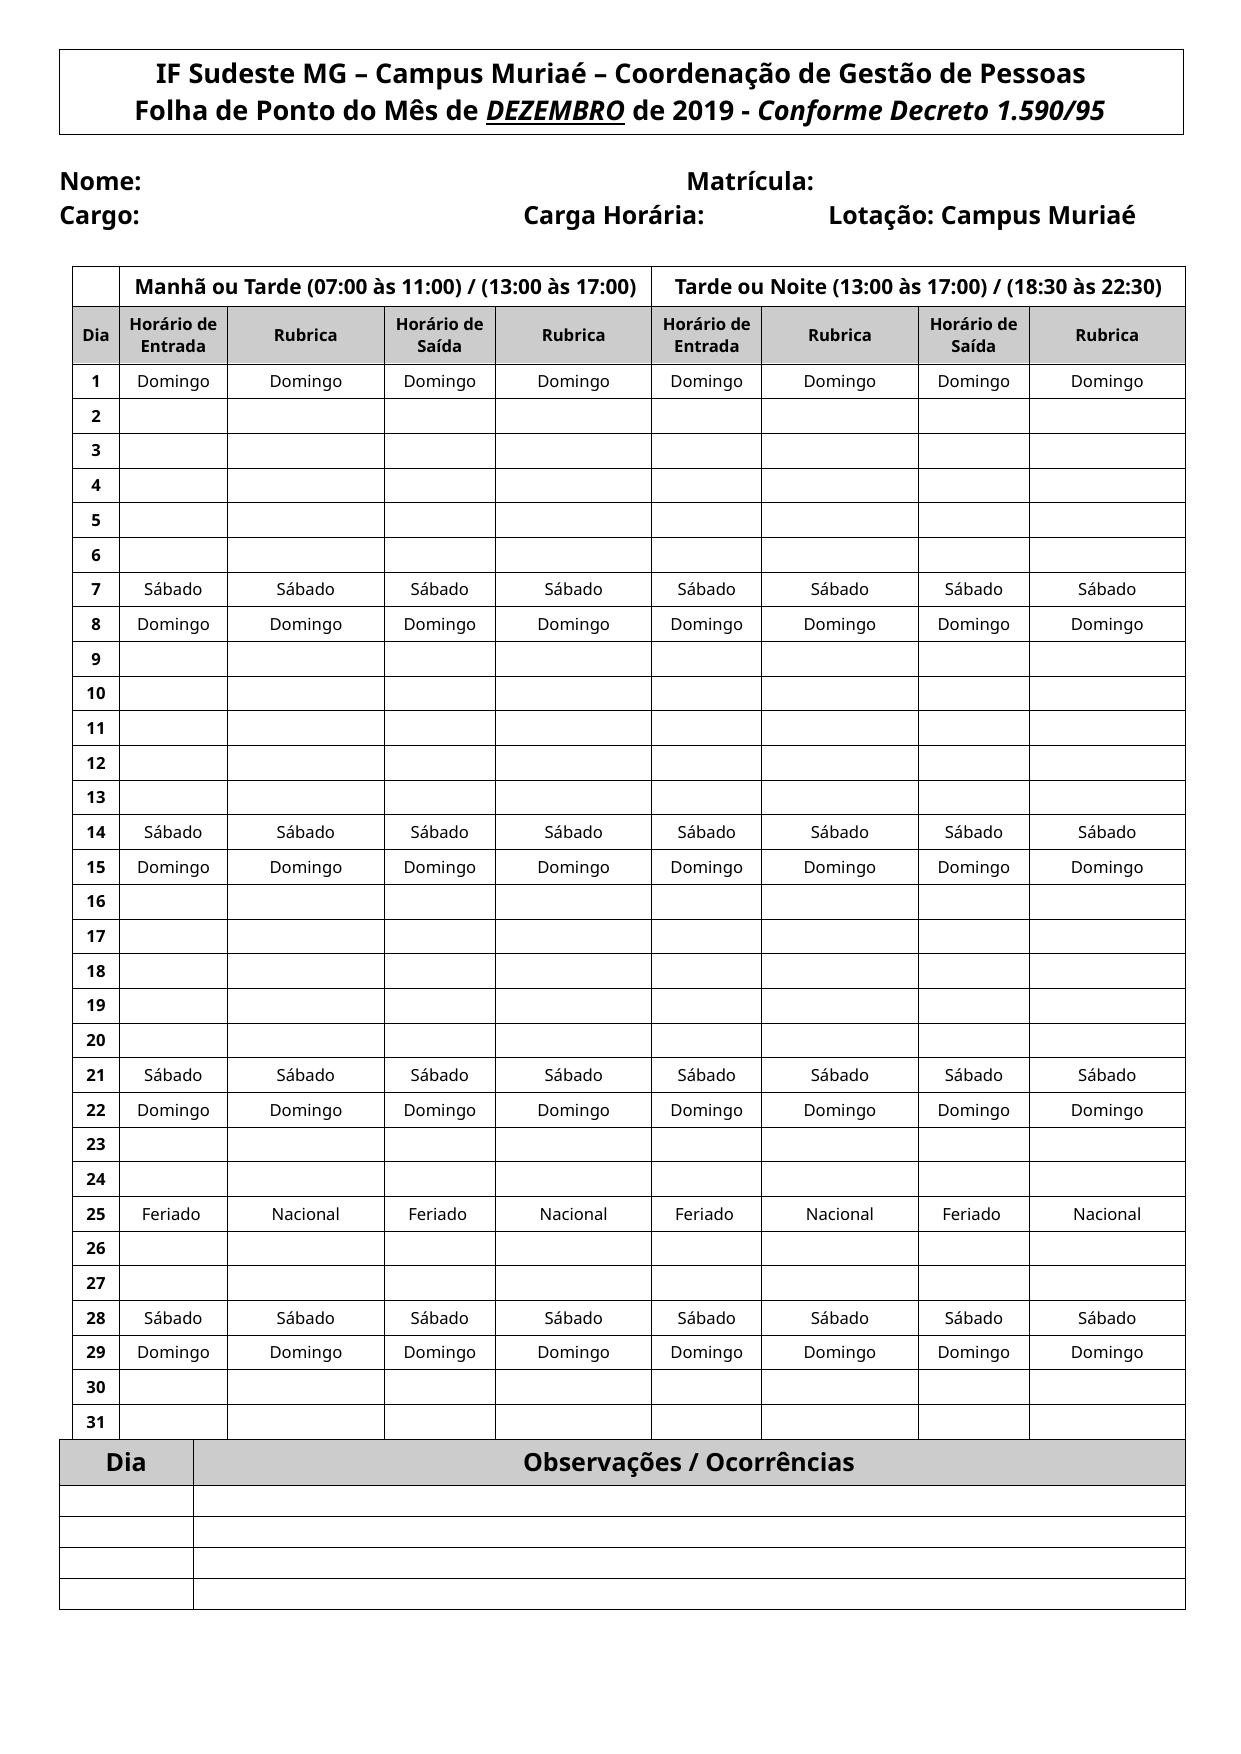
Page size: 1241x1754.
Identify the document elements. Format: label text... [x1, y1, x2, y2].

table_cell Sábado [228, 1058, 384, 1092]
table_cell [652, 642, 761, 676]
table_cell Nacional [496, 1197, 651, 1231]
table_cell [59, 884, 72, 918]
table_cell Sábado [120, 573, 227, 606]
table_cell [496, 711, 651, 745]
table_cell Domingo [120, 1093, 227, 1127]
table_cell Domingo [120, 365, 227, 398]
table_cell [652, 469, 761, 502]
table_cell Sábado [228, 573, 384, 606]
table_cell Domingo [228, 607, 384, 641]
table_cell Domingo [1030, 1093, 1185, 1127]
table_cell Domingo [496, 1336, 651, 1369]
table_cell [120, 1266, 227, 1300]
table_cell [228, 746, 384, 780]
table_cell [1030, 1024, 1185, 1057]
table_cell [652, 434, 761, 467]
table_cell [919, 954, 1029, 988]
table_cell [1030, 503, 1185, 537]
table_cell [228, 434, 384, 467]
table_cell 12 [73, 746, 119, 780]
table_cell [120, 1128, 227, 1161]
table_cell Carga Horária: [523, 198, 828, 266]
table_cell [385, 1128, 495, 1161]
table_cell Sábado [385, 1058, 495, 1092]
table_cell [120, 469, 227, 502]
table_cell 6 [73, 538, 119, 572]
table_cell [228, 954, 384, 988]
table_cell [385, 711, 495, 745]
table_cell [194, 1517, 1185, 1547]
table_cell [59, 1404, 72, 1439]
table_cell [496, 1405, 651, 1439]
table_cell [228, 885, 384, 918]
table_cell Domingo [762, 1093, 918, 1127]
table_cell [228, 642, 384, 676]
table_cell 24 [73, 1162, 119, 1196]
table_cell [496, 1024, 651, 1057]
table_cell [1030, 989, 1185, 1022]
table_cell 29 [73, 1336, 119, 1369]
table_cell Domingo [385, 850, 495, 884]
table_cell [496, 1370, 651, 1404]
table_cell [60, 1486, 193, 1516]
table_cell [919, 746, 1029, 780]
table_cell [59, 606, 72, 641]
table_header [1181, 164, 1185, 197]
table_cell [652, 1128, 761, 1161]
table_cell Domingo [228, 365, 384, 398]
table_cell Domingo [228, 850, 384, 884]
table_cell [120, 677, 227, 710]
table_cell Sábado [496, 1301, 651, 1335]
table_cell [919, 711, 1029, 745]
table_cell Cargo: [59, 198, 523, 266]
table_header Nome: [59, 164, 686, 197]
table_cell [652, 1232, 761, 1265]
table_cell Nacional [1030, 1197, 1185, 1231]
table_cell [228, 1162, 384, 1196]
table_cell Domingo [385, 607, 495, 641]
table_cell [1030, 1128, 1185, 1161]
table_cell [762, 1128, 918, 1161]
table_cell 20 [73, 1024, 119, 1057]
table_cell [120, 746, 227, 780]
table_cell [1030, 1370, 1185, 1404]
table_cell Sábado [496, 815, 651, 849]
table_cell [1030, 920, 1185, 953]
table_cell [59, 988, 72, 1022]
table_cell [385, 989, 495, 1022]
table_cell [652, 781, 761, 814]
table_cell [194, 1548, 1185, 1578]
table_cell [228, 1405, 384, 1439]
table_cell Horário de Saída [385, 307, 495, 363]
table_cell [496, 434, 651, 467]
table_cell 1 [73, 365, 119, 398]
table_cell 2 [73, 399, 119, 433]
table_cell Sábado [385, 1301, 495, 1335]
table_cell Domingo [385, 1336, 495, 1369]
table_cell [228, 503, 384, 537]
table_cell [496, 677, 651, 710]
table_cell Domingo [1030, 1336, 1185, 1369]
table_cell [919, 1405, 1029, 1439]
table_cell [652, 1405, 761, 1439]
table_cell [652, 538, 761, 572]
table_cell Horário de Entrada [120, 307, 227, 363]
table_cell Sábado [919, 573, 1029, 606]
table_cell [120, 1024, 227, 1057]
table_cell [228, 1024, 384, 1057]
table_cell [762, 538, 918, 572]
table_cell [120, 989, 227, 1022]
table_cell [59, 780, 72, 814]
table_cell Lotação: Campus Muriaé [828, 198, 1181, 266]
table_cell [194, 1579, 1185, 1609]
table_cell [120, 954, 227, 988]
table_cell [496, 538, 651, 572]
table_cell 7 [73, 573, 119, 606]
table_cell Sábado [762, 573, 918, 606]
table_cell 4 [73, 469, 119, 502]
table_cell Sábado [228, 815, 384, 849]
table_cell Feriado [919, 1197, 1029, 1231]
table_cell [120, 711, 227, 745]
table_cell Feriado [385, 1197, 495, 1231]
table_cell [1030, 1405, 1185, 1439]
table_cell Sábado [652, 573, 761, 606]
table_cell Domingo [228, 1336, 384, 1369]
table_cell [919, 1162, 1029, 1196]
table_cell Sábado [762, 815, 918, 849]
table_cell [385, 1370, 495, 1404]
table_cell [496, 885, 651, 918]
table_cell Dia [60, 1440, 193, 1485]
table_cell [385, 503, 495, 537]
table_cell Sábado [762, 1301, 918, 1335]
table_cell [1030, 1232, 1185, 1265]
table_cell Sábado [919, 1058, 1029, 1092]
table_cell Sábado [652, 1301, 761, 1335]
table_cell [59, 398, 72, 433]
table_cell [762, 781, 918, 814]
table_cell 28 [73, 1301, 119, 1335]
table_cell [762, 885, 918, 918]
table_cell [1030, 711, 1185, 745]
table_cell [762, 503, 918, 537]
table_cell [120, 503, 227, 537]
table_cell Domingo [120, 1336, 227, 1369]
table_cell Observações / Ocorrências [194, 1440, 1185, 1485]
table_cell Domingo [919, 365, 1029, 398]
table_cell Domingo [1030, 850, 1185, 884]
table_cell Nacional [228, 1197, 384, 1231]
table_cell [1030, 746, 1185, 780]
table_cell [73, 267, 119, 306]
table_cell [1030, 954, 1185, 988]
table_cell [385, 920, 495, 953]
table_cell [385, 1405, 495, 1439]
table_cell [652, 1266, 761, 1300]
table_cell [385, 677, 495, 710]
table_cell [762, 746, 918, 780]
table_cell Sábado [496, 1058, 651, 1092]
table_cell [59, 1161, 72, 1196]
table_cell [120, 920, 227, 953]
table_cell [919, 399, 1029, 433]
table_cell [59, 1265, 72, 1300]
table_cell [59, 1369, 72, 1404]
table_cell Domingo [385, 1093, 495, 1127]
table_cell [59, 676, 72, 710]
table_cell Manhã ou Tarde (07:00 às 11:00) / (13:00 às 17:00) [120, 267, 651, 306]
table_cell [652, 954, 761, 988]
table_cell Domingo [1030, 365, 1185, 398]
table_cell [1030, 538, 1185, 572]
table_cell Domingo [652, 1093, 761, 1127]
table_cell Sábado [652, 815, 761, 849]
table_cell [59, 919, 72, 953]
table_cell [496, 1128, 651, 1161]
table_cell [762, 434, 918, 467]
table_cell [1030, 781, 1185, 814]
table_cell [762, 1405, 918, 1439]
table_cell Domingo [496, 365, 651, 398]
table_cell [496, 746, 651, 780]
table_cell [652, 746, 761, 780]
table_cell [228, 1232, 384, 1265]
table_cell Domingo [919, 607, 1029, 641]
table_cell [1030, 1162, 1185, 1196]
table_cell [919, 781, 1029, 814]
table_cell Domingo [652, 607, 761, 641]
table_cell [59, 572, 72, 606]
table_cell [919, 642, 1029, 676]
table_cell [762, 1232, 918, 1265]
table_cell [496, 781, 651, 814]
table_cell [59, 1127, 72, 1161]
table_cell Sábado [762, 1058, 918, 1092]
table_cell [762, 1370, 918, 1404]
table_cell [59, 710, 72, 745]
table_cell [385, 642, 495, 676]
table_cell [762, 920, 918, 953]
table_cell 19 [73, 989, 119, 1022]
table_cell [1030, 1266, 1185, 1300]
table_cell 31 [73, 1405, 119, 1439]
table_cell Domingo [496, 607, 651, 641]
table_cell [194, 1486, 1185, 1516]
table_cell [496, 1162, 651, 1196]
table_cell [762, 469, 918, 502]
table_cell [228, 1370, 384, 1404]
table_cell Sábado [919, 1301, 1029, 1335]
table_cell Domingo [1030, 607, 1185, 641]
table_cell 30 [73, 1370, 119, 1404]
table_cell 8 [73, 607, 119, 641]
table_cell [762, 1266, 918, 1300]
table_cell [59, 433, 72, 467]
table_cell [120, 885, 227, 918]
table_cell Dia [73, 307, 119, 363]
table_cell [59, 502, 72, 537]
table_cell [919, 1128, 1029, 1161]
table_cell 11 [73, 711, 119, 745]
table_cell Domingo [652, 365, 761, 398]
table_cell [59, 468, 72, 502]
table_cell Domingo [496, 850, 651, 884]
table_cell [919, 677, 1029, 710]
table_cell [385, 1024, 495, 1057]
table_cell [496, 503, 651, 537]
table_cell [60, 1579, 193, 1609]
table_cell Domingo [762, 365, 918, 398]
table_cell [385, 746, 495, 780]
table_cell [762, 989, 918, 1022]
table_cell [59, 364, 72, 398]
table_cell [120, 642, 227, 676]
table_cell [762, 677, 918, 710]
table_cell [652, 920, 761, 953]
table_cell [1030, 885, 1185, 918]
table_cell Domingo [120, 607, 227, 641]
table_cell [919, 1370, 1029, 1404]
table_cell Domingo [762, 850, 918, 884]
table_cell Domingo [496, 1093, 651, 1127]
table_cell [385, 781, 495, 814]
table_cell [385, 434, 495, 467]
table_cell Domingo [762, 607, 918, 641]
table_cell [762, 642, 918, 676]
table_cell [762, 1162, 918, 1196]
table_cell Rubrica [1030, 307, 1185, 363]
table_cell [59, 1023, 72, 1057]
table_cell [59, 1092, 72, 1127]
table_cell [652, 1162, 761, 1196]
table_cell [496, 989, 651, 1022]
table_cell [1030, 677, 1185, 710]
table_cell [385, 1232, 495, 1265]
table_cell Sábado [385, 815, 495, 849]
table_cell [919, 885, 1029, 918]
table_cell [385, 469, 495, 502]
table_cell Domingo [919, 1093, 1029, 1127]
table_cell [1030, 642, 1185, 676]
table_cell [228, 677, 384, 710]
table_cell [1181, 198, 1185, 266]
table_cell Rubrica [228, 307, 384, 363]
table_cell [1030, 469, 1185, 502]
table_cell [919, 1024, 1029, 1057]
table_cell [919, 503, 1029, 537]
table_cell 17 [73, 920, 119, 953]
table_cell Sábado [228, 1301, 384, 1335]
table_cell [385, 954, 495, 988]
table_cell Domingo [762, 1336, 918, 1369]
table_cell 25 [73, 1197, 119, 1231]
table_cell [228, 469, 384, 502]
table_cell [652, 885, 761, 918]
table_cell [59, 537, 72, 572]
table_cell Sábado [120, 1301, 227, 1335]
table_cell Sábado [385, 573, 495, 606]
table_cell [60, 1517, 193, 1547]
table_cell Domingo [120, 850, 227, 884]
table_cell [59, 1231, 72, 1265]
table_cell [228, 920, 384, 953]
table_cell [120, 1370, 227, 1404]
table_cell [120, 538, 227, 572]
table_cell 23 [73, 1128, 119, 1161]
table_cell [919, 1232, 1029, 1265]
table_cell 21 [73, 1058, 119, 1092]
table_cell [228, 1128, 384, 1161]
table_cell 15 [73, 850, 119, 884]
table_cell Sábado [1030, 1301, 1185, 1335]
table_cell [385, 399, 495, 433]
table_cell [496, 642, 651, 676]
table_cell [1030, 434, 1185, 467]
table_cell [59, 266, 72, 306]
table_cell [652, 399, 761, 433]
table_cell Rubrica [496, 307, 651, 363]
table_cell Sábado [496, 573, 651, 606]
table_cell Sábado [120, 1058, 227, 1092]
table_cell [228, 781, 384, 814]
table_cell [652, 677, 761, 710]
table_cell [59, 849, 72, 884]
table_cell Rubrica [762, 307, 918, 363]
table_cell [228, 711, 384, 745]
table_cell [120, 1405, 227, 1439]
table_cell [59, 641, 72, 676]
table_cell Domingo [652, 850, 761, 884]
table_cell [228, 1266, 384, 1300]
table_cell [652, 1024, 761, 1057]
table_cell [60, 1548, 193, 1578]
table_cell [919, 1266, 1029, 1300]
table_cell [228, 989, 384, 1022]
table_cell 27 [73, 1266, 119, 1300]
table_cell [120, 399, 227, 433]
table_cell Sábado [1030, 815, 1185, 849]
table_cell 16 [73, 885, 119, 918]
table_cell [385, 1266, 495, 1300]
table_cell [59, 306, 72, 363]
table_cell Domingo [385, 365, 495, 398]
table_cell [1030, 399, 1185, 433]
table_cell 14 [73, 815, 119, 849]
table_cell [59, 1196, 72, 1231]
table_cell 5 [73, 503, 119, 537]
table_cell [120, 434, 227, 467]
table_cell Horário de Entrada [652, 307, 761, 363]
table_cell [919, 469, 1029, 502]
table_cell [120, 781, 227, 814]
table_cell [120, 1162, 227, 1196]
table_cell [59, 814, 72, 849]
table_cell 3 [73, 434, 119, 467]
table_cell 9 [73, 642, 119, 676]
table_cell [762, 954, 918, 988]
table_cell 26 [73, 1232, 119, 1265]
table_cell [496, 954, 651, 988]
table_cell Domingo [652, 1336, 761, 1369]
table_cell [59, 745, 72, 780]
table_cell Tarde ou Noite (13:00 às 17:00) / (18:30 às 22:30) [652, 267, 1185, 306]
table_cell [652, 503, 761, 537]
table_cell [919, 989, 1029, 1022]
table_cell [652, 1370, 761, 1404]
table_cell [762, 1024, 918, 1057]
table_cell [228, 538, 384, 572]
table_cell Sábado [1030, 573, 1185, 606]
table_cell [496, 1266, 651, 1300]
table_cell 10 [73, 677, 119, 710]
table_cell Feriado [120, 1197, 227, 1231]
table_cell [919, 538, 1029, 572]
table_cell [120, 1232, 227, 1265]
table_cell [762, 399, 918, 433]
table_cell [496, 469, 651, 502]
table_cell [919, 920, 1029, 953]
table_cell Horário de Saída [919, 307, 1029, 363]
table_cell 22 [73, 1093, 119, 1127]
table_cell [919, 434, 1029, 467]
table_cell [496, 399, 651, 433]
table_cell [652, 711, 761, 745]
table_cell [385, 885, 495, 918]
table_cell [59, 1335, 72, 1369]
table_cell Feriado [652, 1197, 761, 1231]
table_cell Domingo [919, 1336, 1029, 1369]
table_cell Nacional [762, 1197, 918, 1231]
table_cell [385, 538, 495, 572]
table_cell 13 [73, 781, 119, 814]
table_cell 18 [73, 954, 119, 988]
table_cell [228, 399, 384, 433]
table_cell Domingo [919, 850, 1029, 884]
table_cell [385, 1162, 495, 1196]
table_header Matrícula: [686, 164, 1181, 197]
table_cell Sábado [652, 1058, 761, 1092]
table_cell [59, 1300, 72, 1335]
table_cell Sábado [120, 815, 227, 849]
table_cell [496, 1232, 651, 1265]
table_cell [59, 953, 72, 988]
table_cell [762, 711, 918, 745]
table_cell Sábado [1030, 1058, 1185, 1092]
table_cell Domingo [228, 1093, 384, 1127]
table_cell [496, 920, 651, 953]
table_cell [59, 1057, 72, 1092]
table_cell Sábado [919, 815, 1029, 849]
table_cell [652, 989, 761, 1022]
